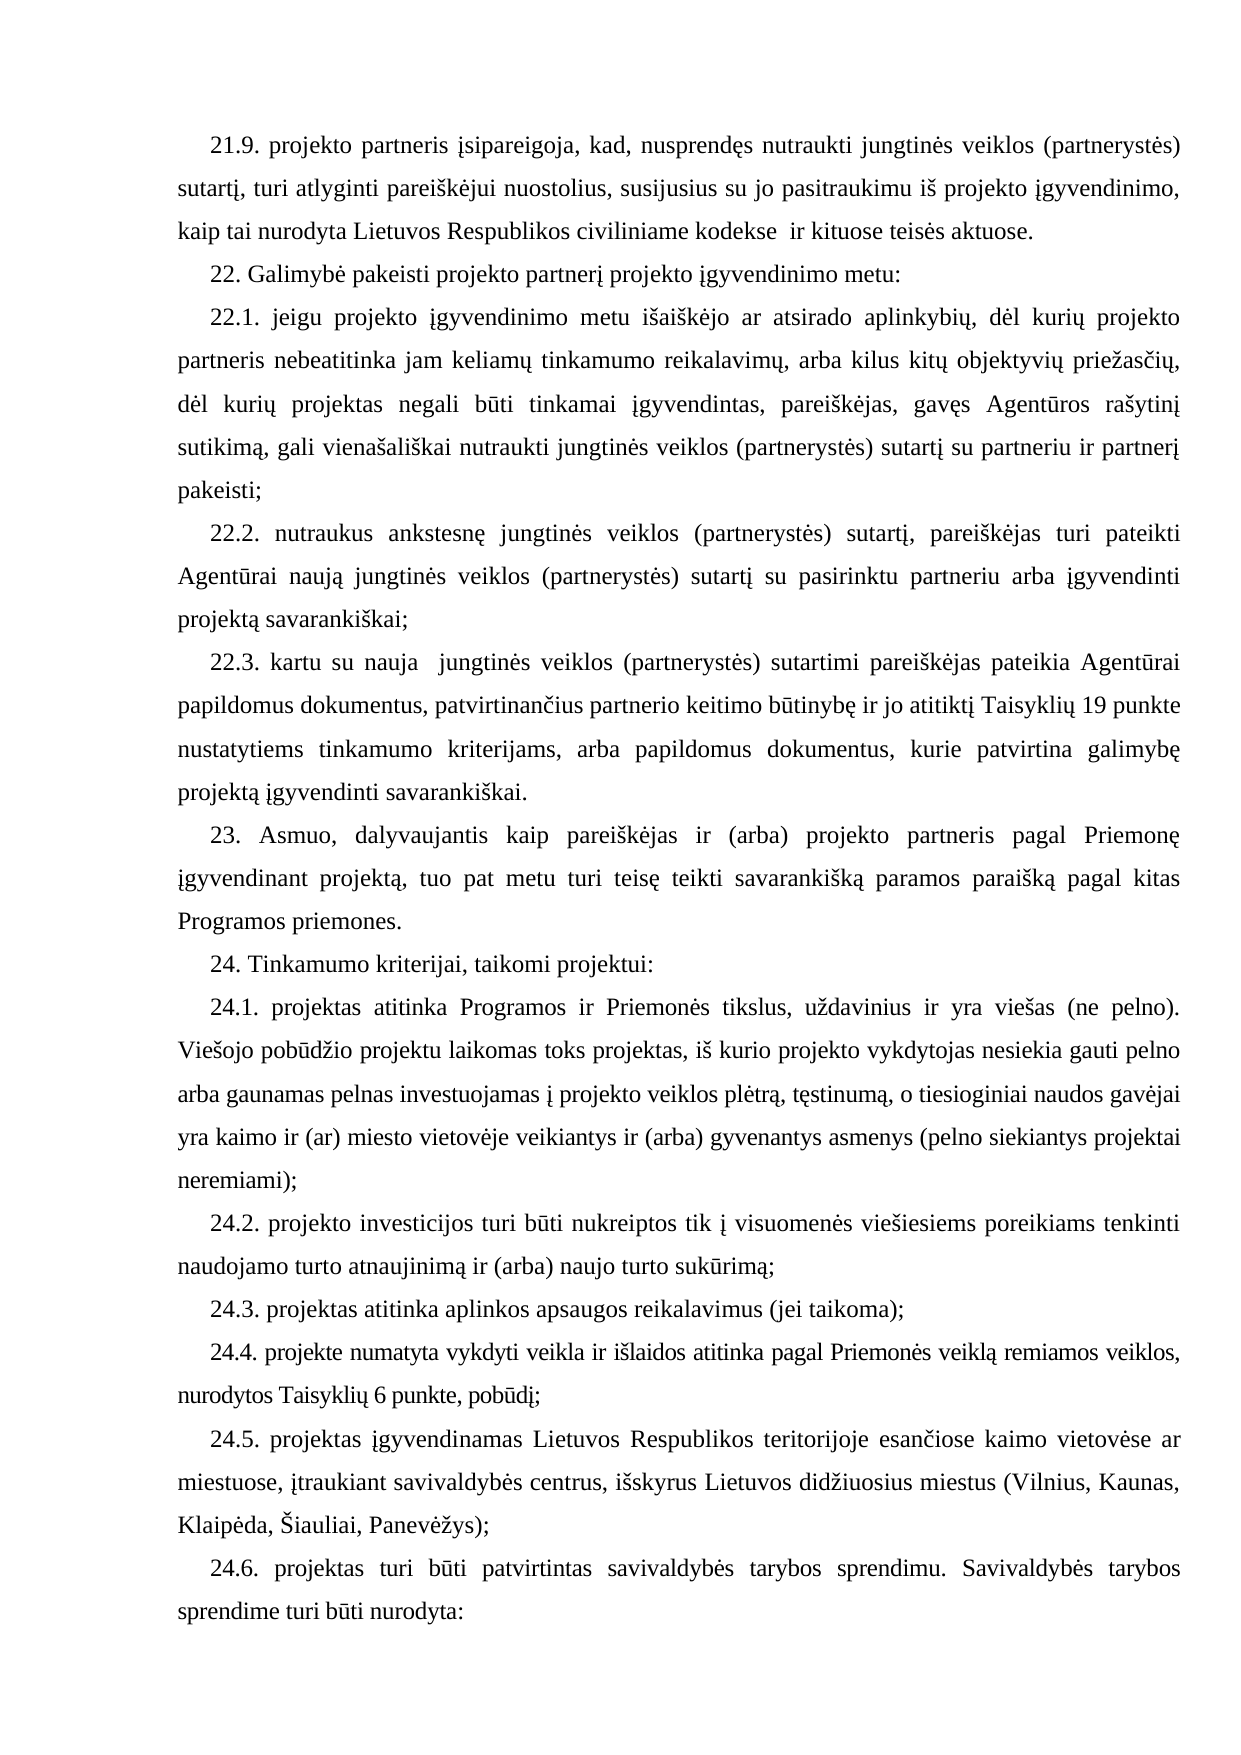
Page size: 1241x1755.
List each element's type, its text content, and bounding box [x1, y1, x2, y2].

text 24.5. projektas įgyvendinamas Lietuvos Respublikos teritorijoje esančiose kaimo vietovėse ar miestuose, įtraukiant savivaldybės centrus, išskyrus Lietuvos didžiuosius miestus (Vilnius, Kaunas, Klaipėda, Šiauliai, Panevėžys); [177, 1424, 1181, 1539]
text 24.4. projekte numatyta vykdyti veikla ir išlaidos atitinka pagal Priemonės veiklą remiamos veiklos, nurodytos Taisyklių 6 punkte, pobūdį; [177, 1337, 1181, 1409]
text 21.9. projekto partneris įsipareigoja, kad, nusprendęs nutraukti jungtinės veiklos (partnerystės) sutartį, turi atlyginti pareiškėjui nuostolius, susijusius su jo pasitraukimu iš projekto įgyvendinimo, kaip tai nurodyta Lietuvos Respublikos civiliniame kodekse ir kituose teisės aktuose. [177, 130, 1181, 245]
text 22.1. jeigu projekto įgyvendinimo metu išaiškėjo ar atsirado aplinkybių, dėl kurių projekto partneris nebeatitinka jam keliamų tinkamumo reikalavimų, arba kilus kitų objektyvių priežasčių, dėl kurių projektas negali būti tinkamai įgyvendintas, pareiškėjas, gavęs Agentūros rašytinį sutikimą, gali vienašališkai nutraukti jungtinės veiklos (partnerystės) sutartį su partneriu ir partnerį pakeisti; [177, 302, 1181, 504]
text 22.2. nutraukus ankstesnę jungtinės veiklos (partnerystės) sutartį, pareiškėjas turi pateikti Agentūrai naują jungtinės veiklos (partnerystės) sutartį su pasirinktu partneriu arba įgyvendinti projektą savarankiškai; [177, 518, 1181, 633]
text 23. Asmuo, dalyvaujantis kaip pareiškėjas ir (arba) projekto partneris pagal Priemonę įgyvendinant projektą, tuo pat metu turi teisę teikti savarankišką paramos paraišką pagal kitas Programos priemones. [177, 820, 1181, 935]
text 24.3. projektas atitinka aplinkos apsaugos reikalavimus (jei taikoma); [177, 1294, 1181, 1323]
text 24.1. projektas atitinka Programos ir Priemonės tikslus, uždavinius ir yra viešas (ne pelno). Viešojo pobūdžio projektu laikomas toks projektas, iš kurio projekto vykdytojas nesiekia gauti pelno arba gaunamas pelnas investuojamas į projekto veiklos plėtrą, tęstinumą, o tiesioginiai naudos gavėjai yra kaimo ir (ar) miesto vietovėje veikiantys ir (arba) gyvenantys asmenys (pelno siekiantys projektai neremiami); [177, 992, 1181, 1194]
text 24. Tinkamumo kriterijai, taikomi projektui: [177, 949, 1181, 978]
text 22. Galimybė pakeisti projekto partnerį projekto įgyvendinimo metu: [177, 259, 1181, 288]
text 24.6. projektas turi būti patvirtintas savivaldybės tarybos sprendimu. Savivaldybės tarybos sprendime turi būti nurodyta: [177, 1553, 1181, 1625]
text 22.3. kartu su nauja jungtinės veiklos (partnerystės) sutartimi pareiškėjas pateikia Agentūrai papildomus dokumentus, patvirtinančius partnerio keitimo būtinybę ir jo atitiktį Taisyklių 19 punkte nustatytiems tinkamumo kriterijams, arba papildomus dokumentus, kurie patvirtina galimybę projektą įgyvendinti savarankiškai. [177, 647, 1181, 806]
text 24.2. projekto investicijos turi būti nukreiptos tik į visuomenės viešiesiems poreikiams tenkinti naudojamo turto atnaujinimą ir (arba) naujo turto sukūrimą; [177, 1208, 1181, 1280]
